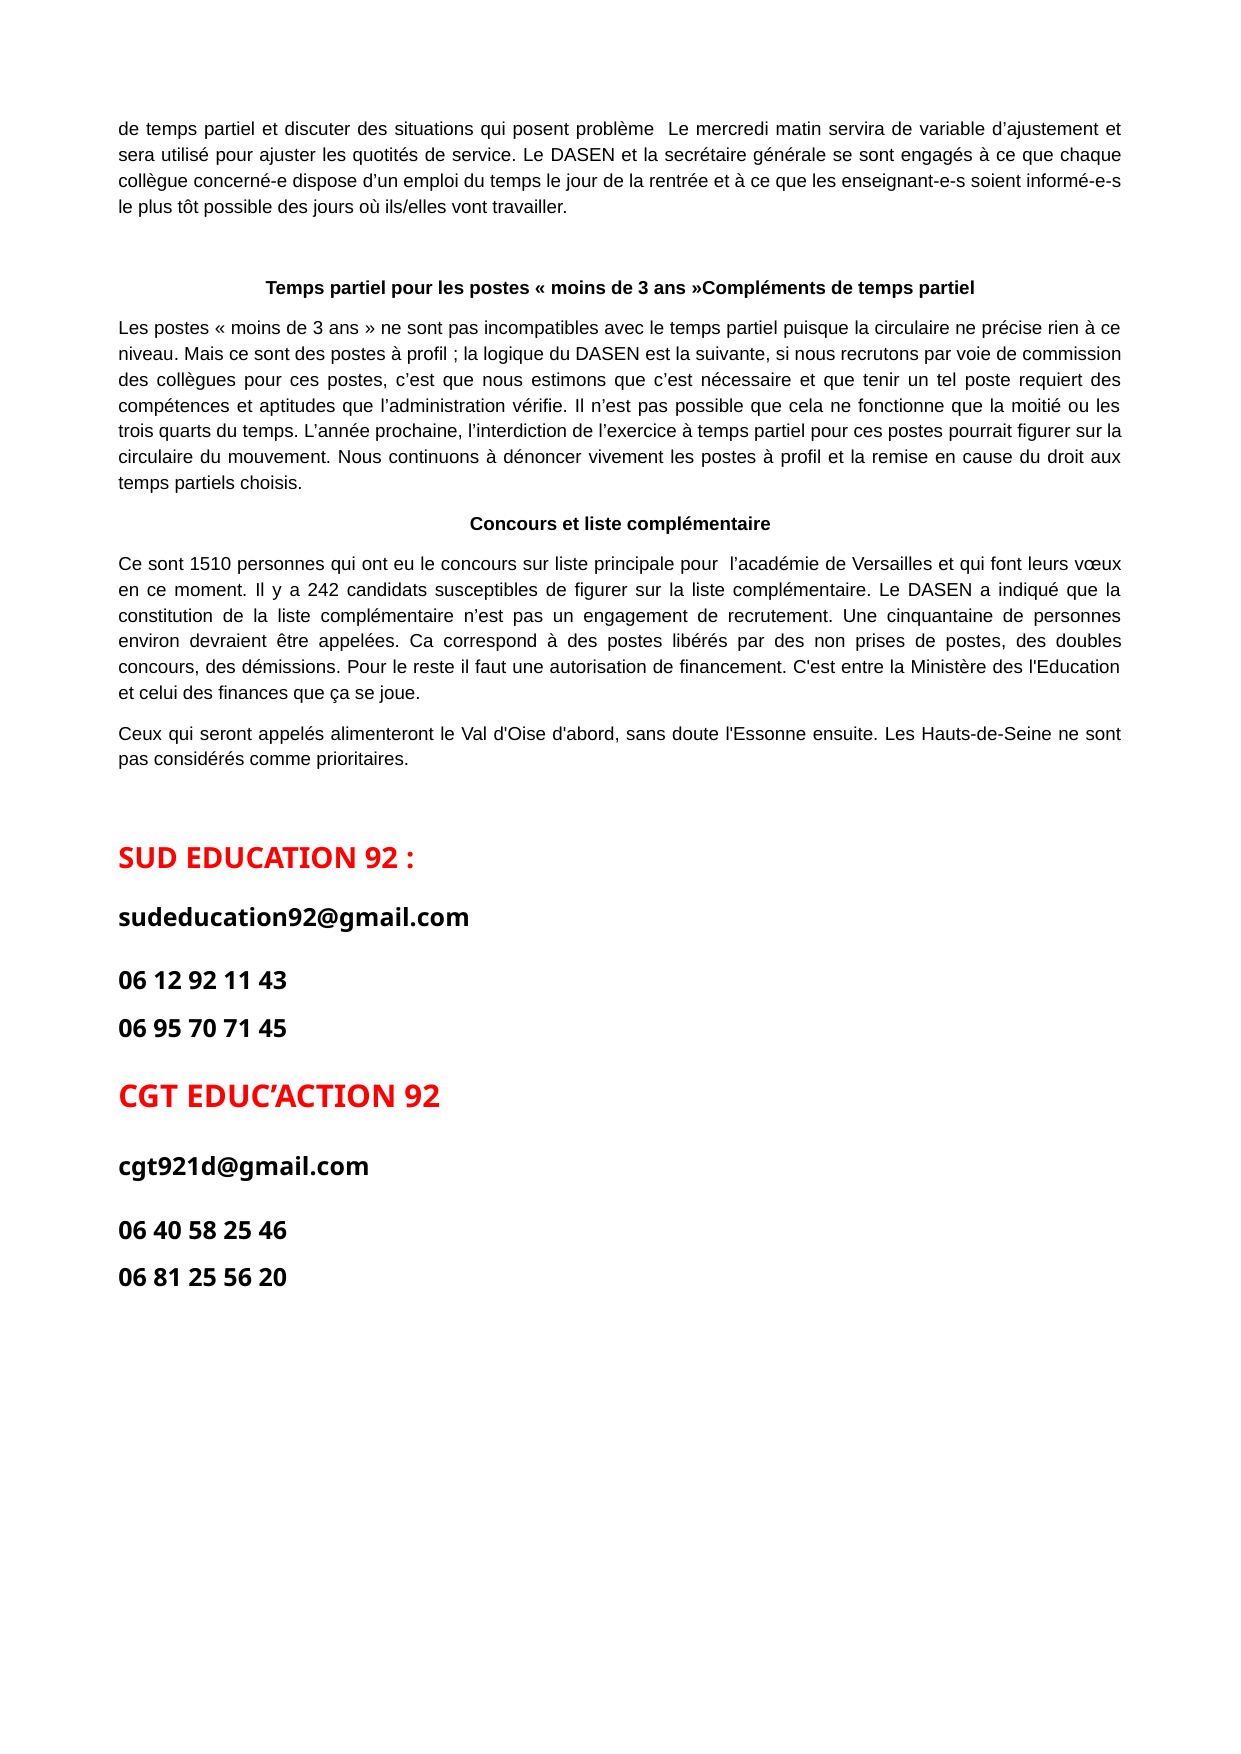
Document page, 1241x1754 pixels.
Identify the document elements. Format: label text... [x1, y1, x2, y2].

text cgt921d@gmail.com [118, 1149, 1122, 1183]
text CGT EDUC’ACTION 92 [118, 1074, 1122, 1116]
text sudeducation92@gmail.com [118, 900, 1122, 934]
text Temps partiel pour les postes « moins de 3 ans »Compléments de temps partiel [118, 276, 1122, 298]
text 06 40 58 25 46 06 81 25 56 20 [118, 1212, 1122, 1294]
text SUD EDUCATION 92 : [118, 838, 1122, 877]
text Concours et liste complémentaire [118, 512, 1122, 534]
text Ce sont 1510 personnes qui ont eu le concours sur liste principale pour l’académie de Versailles et qui font leurs vœux en ce moment. Il y a 242 candidats susceptibles de figurer sur la liste complémentaire. Le DASEN a indiqué que la constitution de la liste complémentaire n’est pas un engagement de recrutement. Une cinquantaine de personnes environ devraient être appelées. Ca correspond à des postes libérés par des non prises de postes, des doubles concours, des démissions. Pour le reste il faut une autorisation de financement. C'est entre la Ministère des l'Education et celui des finances que ça se joue. [118, 553, 1122, 703]
text Ceux qui seront appelés alimenteront le Val d'Oise d'abord, sans doute l'Essonne ensuite. Les Hauts-de-Seine ne sont pas considérés comme prioritaires. [118, 722, 1122, 770]
text de temps partiel et discuter des situations qui posent problème Le mercredi matin servira de variable d’ajustement et sera utilisé pour ajuster les quotités de service. Le DASEN et la secrétaire générale se sont engagés à ce que chaque collègue concerné-e dispose d’un emploi du temps le jour de la rentrée et à ce que les enseignant-e-s soient informé-e-s le plus tôt possible des jours où ils/elles vont travailler. [118, 118, 1122, 217]
text 06 12 92 11 43 06 95 70 71 45 [118, 963, 1122, 1045]
text Les postes « moins de 3 ans » ne sont pas incompatibles avec le temps partiel puisque la circulaire ne précise rien à ce niveau. Mais ce sont des postes à profil ; la logique du DASEN est la suivante, si nous recrutons par voie de commission des collègues pour ces postes, c’est que nous estimons que c’est nécessaire et que tenir un tel poste requiert des compétences et aptitudes que l’administration vérifie. Il n’est pas possible que cela ne fonctionne que la moitié ou les trois quarts du temps. L’année prochaine, l’interdiction de l’exercice à temps partiel pour ces postes pourrait figurer sur la circulaire du mouvement. Nous continuons à dénoncer vivement les postes à profil et la remise en cause du droit aux temps partiels choisis. [118, 317, 1122, 493]
